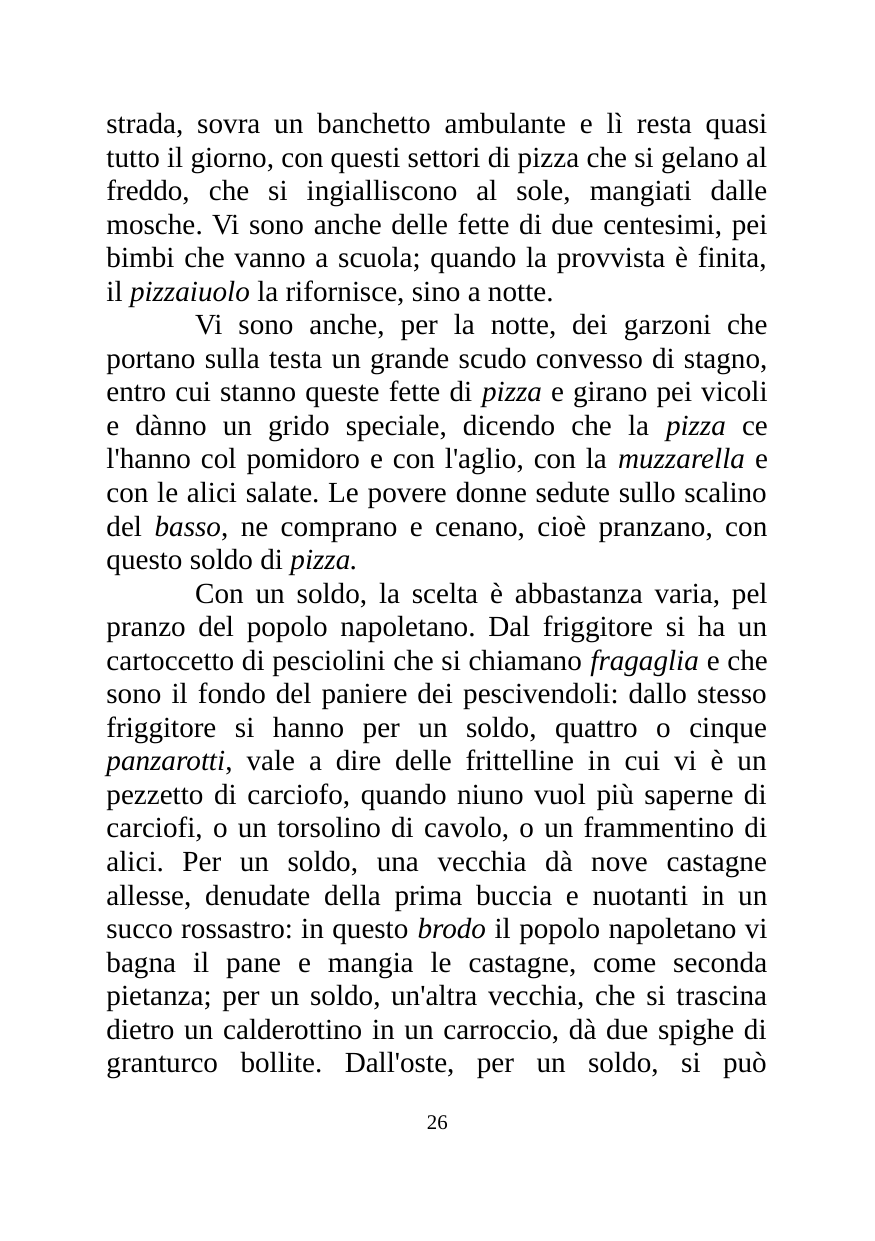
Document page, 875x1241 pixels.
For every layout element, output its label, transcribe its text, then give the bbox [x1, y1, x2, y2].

text Con un soldo, la scelta è abbastanza varia, pel pranzo del popolo napoletano. Dal friggitore si ha un cartoccetto di pesciolini che si chiamano fragaglia e che sono il fondo del paniere dei pescivendoli: dallo stesso friggitore si hanno per un soldo, quattro o cinque panzarotti, vale a dire delle frittelline in cui vi è un pezzetto di carciofo, quando niuno vuol più saperne di carciofi, o un torsolino di cavolo, o un frammentino di alici. Per un soldo, una vecchia dà nove castagne allesse, denudate della prima buccia e nuotanti in un succo rossastro: in questo brodo il popolo napoletano vi bagna il pane e mangia le castagne, come seconda pietanza; per un soldo, un'altra vecchia, che si trascina dietro un calderottino in un carroccio, dà due spighe di granturco bollite. Dall'oste, per un soldo, si può [106, 576, 768, 1079]
text strada, sovra un banchetto ambulante e lì resta quasi tutto il giorno, con questi settori di pizza che si gelano al freddo, che si ingialliscono al sole, mangiati dalle mosche. Vi sono anche delle fette di due centesimi, pei bimbi che vanno a scuola; quando la provvista è finita, il pizzaiuolo la rifornisce, sino a notte. [106, 106, 768, 307]
text Vi sono anche, per la notte, dei garzoni che portano sulla testa un grande scudo convesso di stagno, entro cui stanno queste fette di pizza e girano pei vicoli e dànno un grido speciale, dicendo che la pizza ce l'hanno col pomidoro e con l'aglio, con la muzzarella e con le alici salate. Le povere donne sedute sullo scalino del basso, ne comprano e cenano, cioè pranzano, con questo soldo di pizza. [106, 307, 768, 576]
